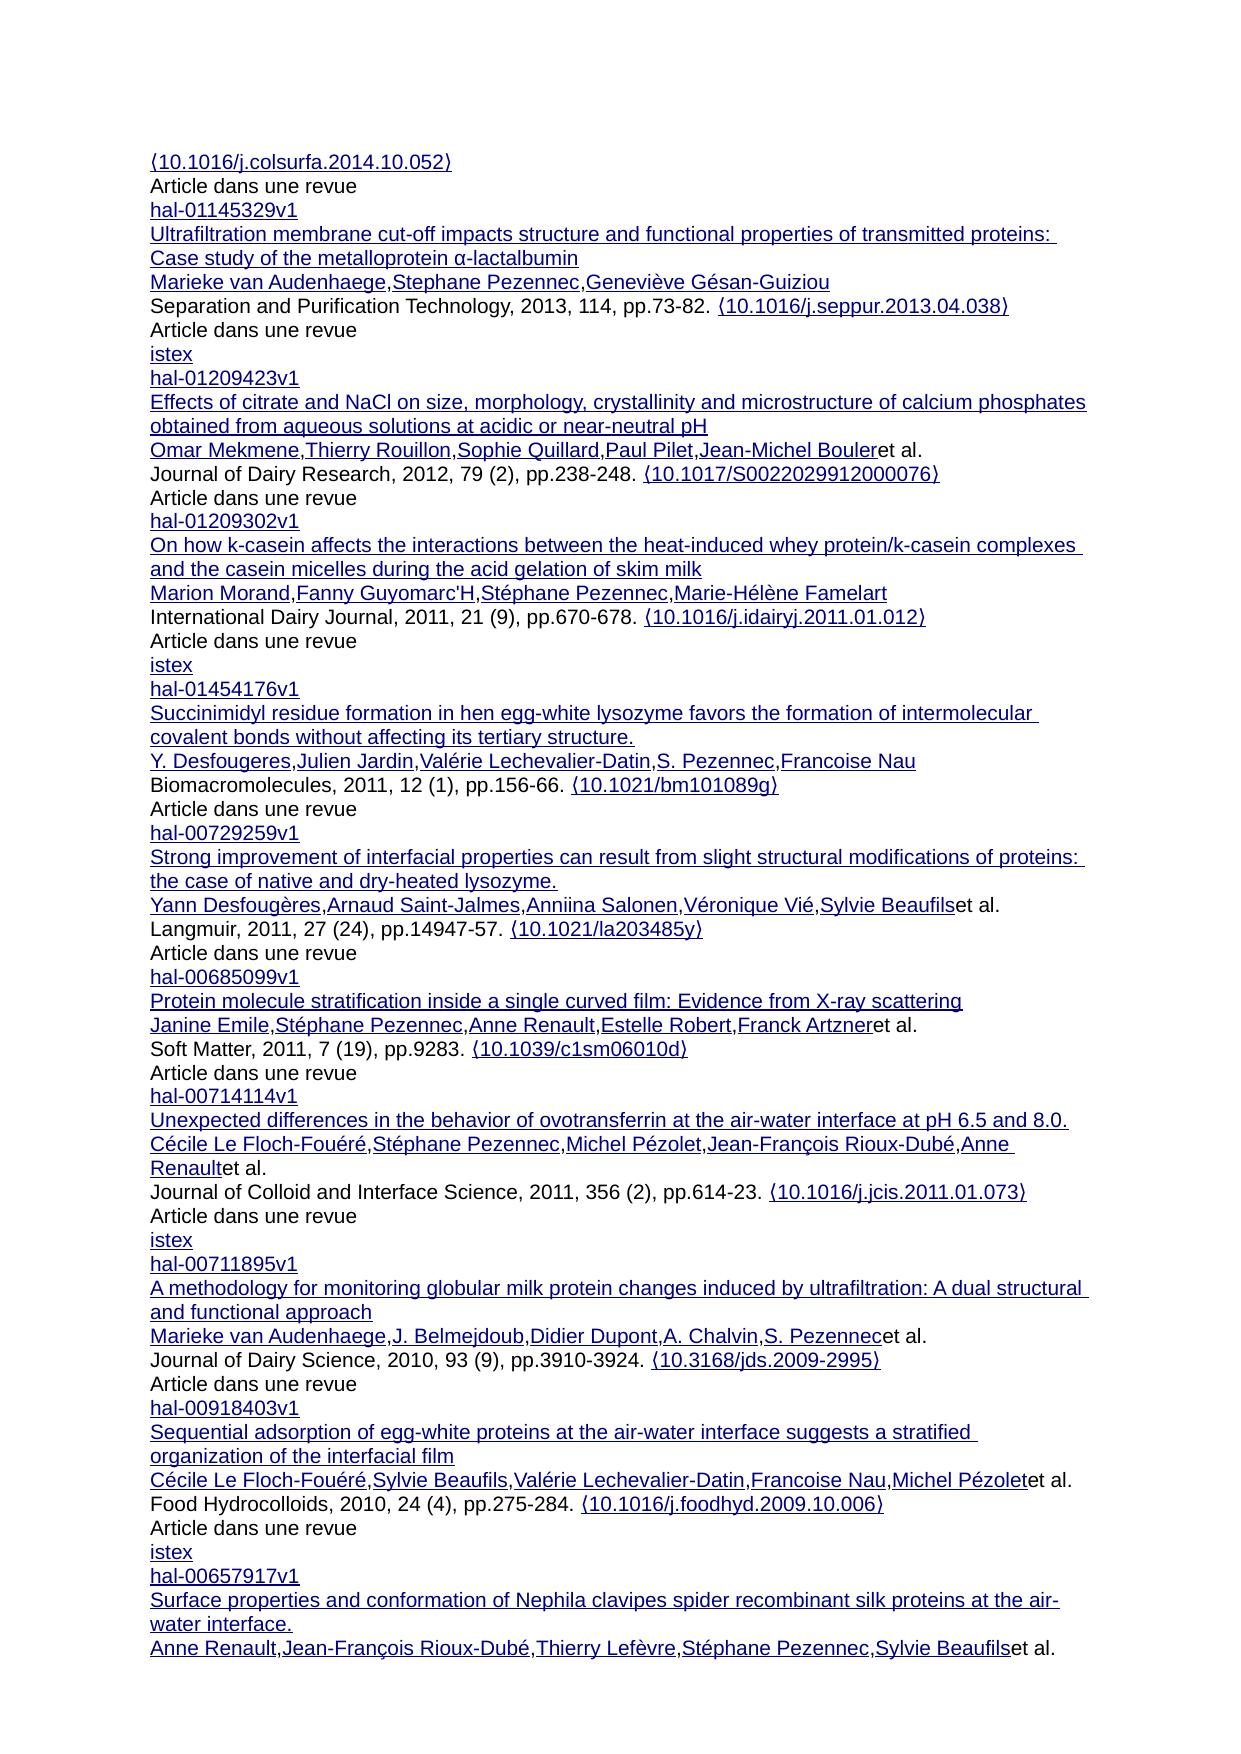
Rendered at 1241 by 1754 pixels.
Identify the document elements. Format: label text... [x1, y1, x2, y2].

table_cell Unexpected differences in the behavior of ovotransferrin at the air-water interface at pH 6.5 and 8.0. Cécile Le Floch-Fouéré,Stéphane Pezennec,Michel Pézolet,Jean-François Rioux-Dubé,Anne Renaultet al. Journal of Colloid and Interface Science, 2011, 356 (2), pp.614-23. ⟨10.1016/j.jcis.2011.01.073⟩ Article dans une revue istex hal-00711895v1 [150, 1108, 1090, 1276]
table_cell Ultrafiltration membrane cut-off impacts structure and functional properties of transmitted proteins: Case study of the metalloprotein α-lactalbumin Marieke van Audenhaege,Stephane Pezennec,Geneviève Gésan-Guiziou Separation and Purification Technology, 2013, 114, pp.73-82. ⟨10.1016/j.seppur.2013.04.038⟩ Article dans une revue istex hal-01209423v1 [150, 222, 1090, 389]
table_cell Effects of citrate and NaCl on size, morphology, crystallinity and microstructure of calcium phosphates obtained from aqueous solutions at acidic or near-neutral pH Omar Mekmene,Thierry Rouillon,Sophie Quillard,Paul Pilet,Jean-Michel Bouleret al. Journal of Dairy Research, 2012, 79 (2), pp.238-248. ⟨10.1017/S0022029912000076⟩ Article dans une revue hal-01209302v1 [150, 390, 1090, 533]
table_cell Surface properties and conformation of Nephila clavipes spider recombinant silk proteins at the air-water interface. Anne Renault,Jean-François Rioux-Dubé,Thierry Lefèvre,Stéphane Pezennec,Sylvie Beaufilset al. [150, 1588, 1090, 1659]
table_cell Protein molecule stratification inside a single curved film: Evidence from X-ray scattering Janine Emile,Stéphane Pezennec,Anne Renault,Estelle Robert,Franck Artzneret al. Soft Matter, 2011, 7 (19), pp.9283. ⟨10.1039/c1sm06010d⟩ Article dans une revue hal-00714114v1 [150, 989, 1090, 1108]
table_cell On how k-casein affects the interactions between the heat-induced whey protein/k-casein complexes and the casein micelles during the acid gelation of skim milk Marion Morand,Fanny Guyomarc'H,Stéphane Pezennec,Marie-Hélène Famelart International Dairy Journal, 2011, 21 (9), pp.670-678. ⟨10.1016/j.idairyj.2011.01.012⟩ Article dans une revue istex hal-01454176v1 [150, 533, 1090, 701]
table_cell A methodology for monitoring globular milk protein changes induced by ultrafiltration: A dual structural and functional approach Marieke van Audenhaege,J. Belmejdoub,Didier Dupont,A. Chalvin,S. Pezennecet al. Journal of Dairy Science, 2010, 93 (9), pp.3910-3924. ⟨10.3168/jds.2009-2995⟩ Article dans une revue hal-00918403v1 [150, 1276, 1090, 1420]
table_cell Succinimidyl residue formation in hen egg-white lysozyme favors the formation of intermolecular covalent bonds without affecting its tertiary structure. Y. Desfougeres,Julien Jardin,Valérie Lechevalier-Datin,S. Pezennec,Francoise Nau Biomacromolecules, 2011, 12 (1), pp.156-66. ⟨10.1021/bm101089g⟩ Article dans une revue hal-00729259v1 [150, 701, 1090, 845]
table_cell ⟨10.1016/j.colsurfa.2014.10.052⟩ Article dans une revue hal-01145329v1 [150, 150, 1090, 222]
table_cell Sequential adsorption of egg-white proteins at the air-water interface suggests a stratified organization of the interfacial film Cécile Le Floch-Fouéré,Sylvie Beaufils,Valérie Lechevalier-Datin,Francoise Nau,Michel Pézoletet al. Food Hydrocolloids, 2010, 24 (4), pp.275-284. ⟨10.1016/j.foodhyd.2009.10.006⟩ Article dans une revue istex hal-00657917v1 [150, 1420, 1090, 1587]
table_cell Strong improvement of interfacial properties can result from slight structural modifications of proteins: the case of native and dry-heated lysozyme. Yann Desfougères,Arnaud Saint-Jalmes,Anniina Salonen,Véronique Vié,Sylvie Beaufilset al. Langmuir, 2011, 27 (24), pp.14947-57. ⟨10.1021/la203485y⟩ Article dans une revue hal-00685099v1 [150, 845, 1090, 988]
